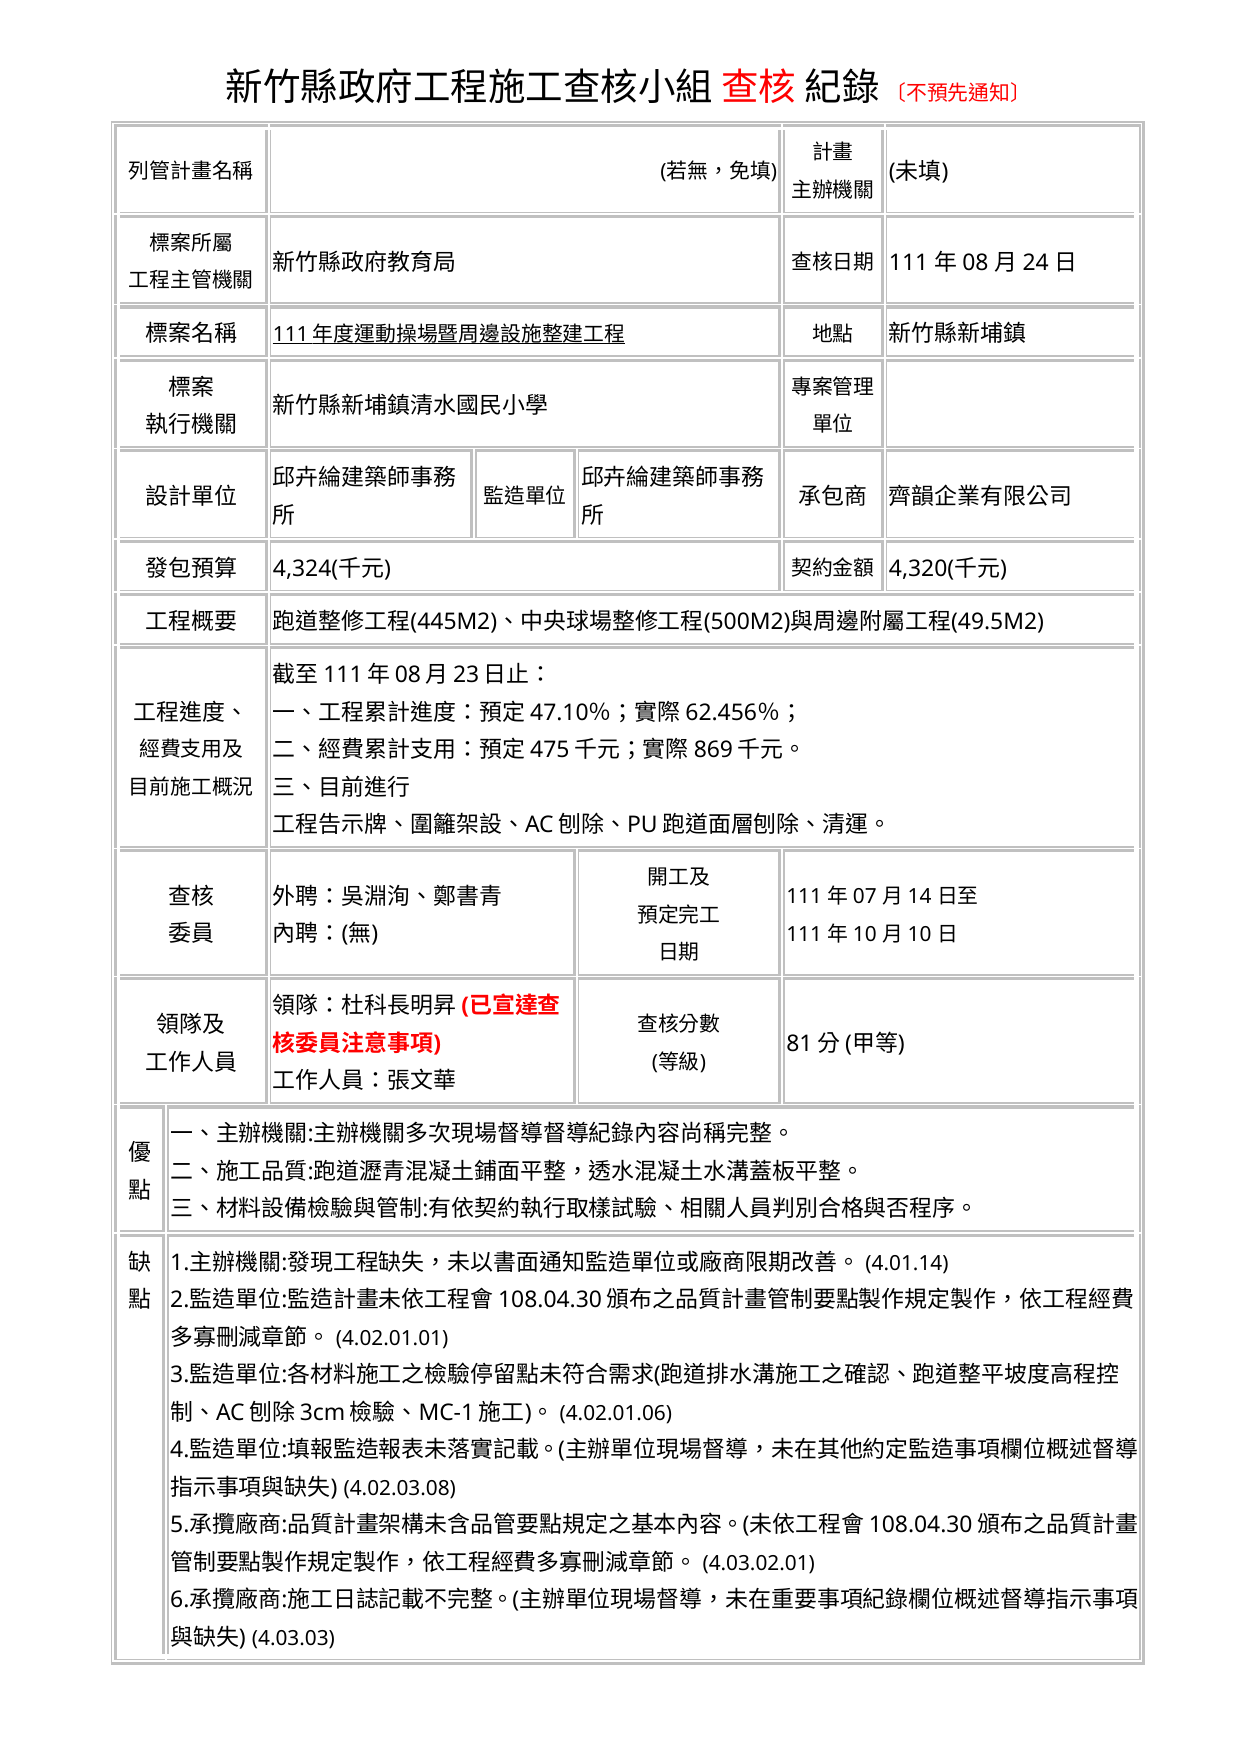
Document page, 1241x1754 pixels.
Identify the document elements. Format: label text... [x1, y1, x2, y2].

table_cell 齊韻企業有限公司 [884, 446, 1142, 537]
table_cell 標案 執行機關 [114, 355, 268, 446]
table_cell 111 年 07 月 14 日至 111 年 10 月 10 日 [781, 846, 1142, 974]
table_header (若無，免填) [268, 123, 781, 212]
table_cell 跑道整修工程(445M2)、中央球場整修工程(500M2)與周邊附屬工程(49.5M2) [268, 590, 1142, 643]
table_cell 一、主辦機關:主辦機關多次現場督導督導紀錄內容尚稱完整。 二、施工品質:跑道瀝青混凝土鋪面平整，透水混凝土水溝蓋板平整。 三、材料設備檢驗與管制:有依契約執行取樣試驗、相關人員判別合格與否程序。 [165, 1102, 1142, 1230]
table_cell 領隊及 工作人員 [114, 974, 268, 1102]
table_cell 工程概要 [114, 590, 268, 643]
table_cell 地點 [785, 309, 881, 355]
table_cell 查核 委員 [114, 846, 268, 974]
table_cell 新竹縣新埔鎮 [884, 302, 1142, 355]
table_cell 新竹縣政府教育局 [271, 218, 778, 302]
table_cell 新竹縣新埔鎮清水國民小學 [271, 362, 778, 446]
table_cell [884, 355, 1142, 446]
table_cell 邱卉綸建築師事務所 [271, 452, 470, 537]
table_cell 111 年 08 月 24 日 [884, 212, 1142, 302]
table_header (未填) [884, 123, 1142, 212]
table_cell 優 點 [114, 1102, 165, 1230]
table_cell 1.主辦機關:發現工程缺失，未以書面通知監造單位或廠商限期改善。 (4.01.14) 2.監造單位:監造計畫未依工程會108.04.30頒布之品質計畫管制要點製作規定製作，依工程經費多寡刪減章節。 (4.02.01.01) 3.監造單位:各材料施工之檢驗停留點未符合需求(跑道排水溝施工之確認、跑道整平坡度高程控制、AC刨除3cm檢驗、MC-1施工)。 (4.02.01.06) 4.監造單位:填報監造報表未落實記載。(主辦單位現場督導，未在其他約定監造事項欄位概述督導指示事項與缺失) (4.02.03.08) 5.承攬廠商:品質計畫架構未含品管要點規定之基本內容。(未依工程會108.04.30頒布之品質計畫管制要點製作規定製作，依工程經費多寡刪減章節。 (4.03.02.01) 6.承攬廠商:施工日誌記載不完整。(主辦單位現場督導，未在重要事項紀錄欄位概述督導指示事項與缺失) (4.03.03) [165, 1230, 1142, 1658]
table_cell 開工及 預定完工 日期 [579, 852, 778, 974]
table_header 列管計畫名稱 [117, 127, 268, 212]
table_cell 111年度運動操場暨周邊設施整建工程 [271, 309, 778, 355]
table_cell 監造單位 [477, 452, 573, 537]
table_cell 工程進度、 經費支用及 目前施工概況 [114, 643, 268, 846]
table_cell 邱卉綸建築師事務所 [579, 452, 778, 537]
table_cell 81分 (甲等) [781, 974, 1142, 1102]
table_cell 4,320(千元) [884, 537, 1142, 590]
table_cell 查核日期 [785, 218, 881, 302]
table_cell 設計單位 [114, 446, 268, 537]
table_cell 標案名稱 [114, 302, 268, 355]
table_cell 外聘：吳淵洵、鄭書青 內聘：(無) [271, 852, 573, 974]
table_cell 專案管理 單位 [785, 362, 881, 446]
table_cell 截至111年08月23日止： 一、工程累計進度：預定 47.10％；實際 62.456％； 二、經費累計支用：預定 475千元；實際 869千元。 三、目前進行 工程告示牌、圍籬架設、AC刨除、PU跑道面層刨除、清運。 [268, 643, 1142, 846]
table_cell 4,324(千元) [271, 543, 778, 590]
table_cell 查核分數 (等級) [579, 980, 778, 1102]
table_cell 承包商 [785, 452, 881, 537]
table_cell 契約金額 [785, 543, 881, 590]
table_cell 缺 點 [114, 1230, 165, 1658]
table_cell 標案所屬 工程主管機關 [114, 212, 268, 302]
text 新竹縣政府工程施工查核小組 查核 紀錄 〔不預先通知〕 [94, 46, 1162, 121]
table_header 計畫 主辦機關 [781, 123, 884, 212]
table_cell 發包預算 [114, 537, 268, 590]
table_cell 領隊：杜科長明昇 (已宣達查核委員注意事項) 工作人員：張文華 [271, 980, 573, 1102]
